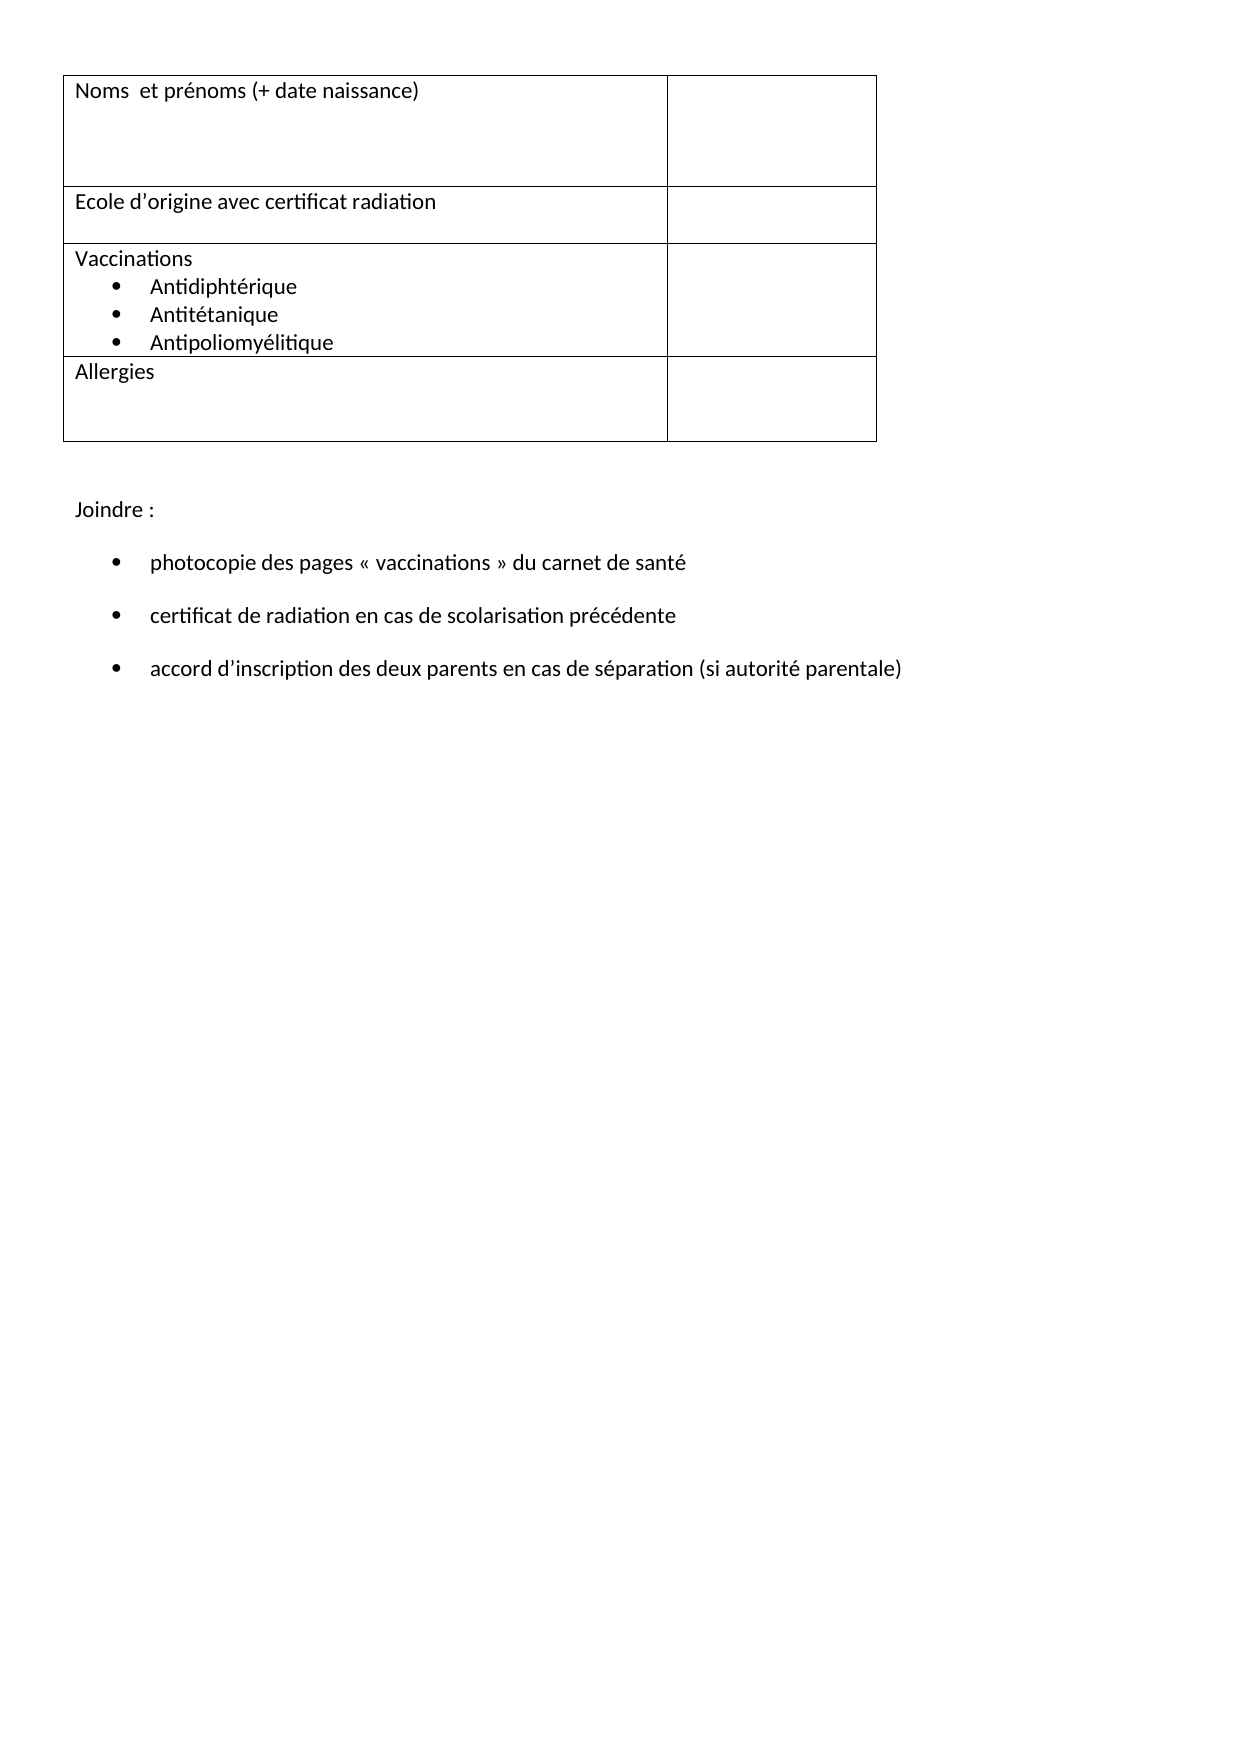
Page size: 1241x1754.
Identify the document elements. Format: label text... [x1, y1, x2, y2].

table_cell Ecole d’origine avec certificat radiation [64, 187, 667, 243]
table_cell [668, 244, 876, 356]
text Joindre : [75, 495, 1165, 523]
table_cell Noms et prénoms (+ date naissance) [64, 76, 667, 186]
table_cell [668, 357, 876, 441]
list photocopie des pages « vaccinations » du carnet de santé [112, 548, 1165, 576]
table_cell Allergies [64, 357, 667, 441]
table_cell [668, 76, 876, 186]
table_cell [668, 187, 876, 243]
list certificat de radiation en cas de scolarisation précédente [112, 601, 1165, 629]
table_cell Vaccinations Antidiphtérique Antitétanique Antipoliomyélitique [64, 244, 667, 356]
list accord d’inscription des deux parents en cas de séparation (si autorité parentale) [112, 654, 1165, 682]
